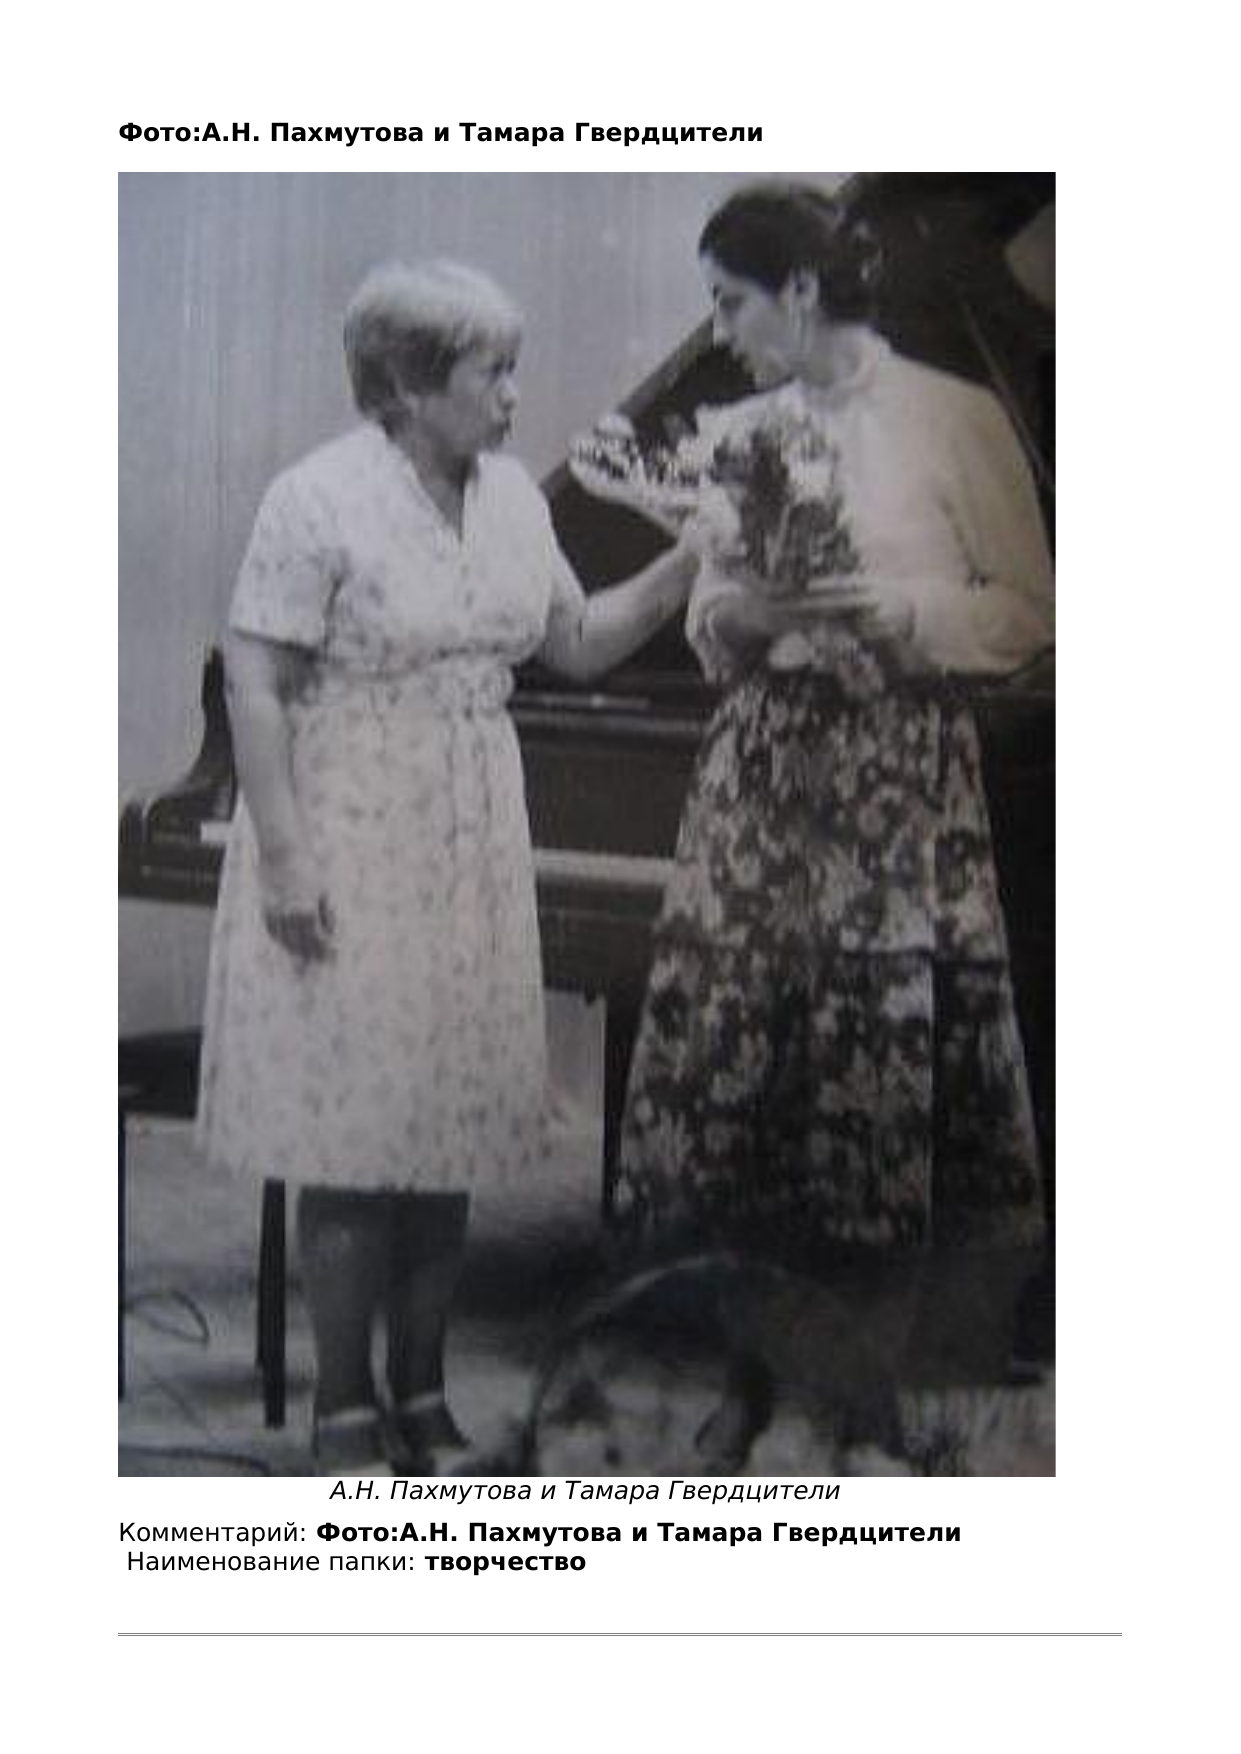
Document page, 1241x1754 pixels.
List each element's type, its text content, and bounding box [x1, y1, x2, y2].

text Комментарий: Фото:А.Н. Пахмутова и Тамара Гвердцители Наименование папки: творчество [118, 1518, 1122, 1606]
subtitle Фото:А.Н. Пахмутова и Тамара Гвердцители [118, 118, 1122, 147]
picture [118, 172, 1056, 1477]
text А.Н. Пахмутова и Тамара Гвердцители [118, 1477, 1056, 1506]
